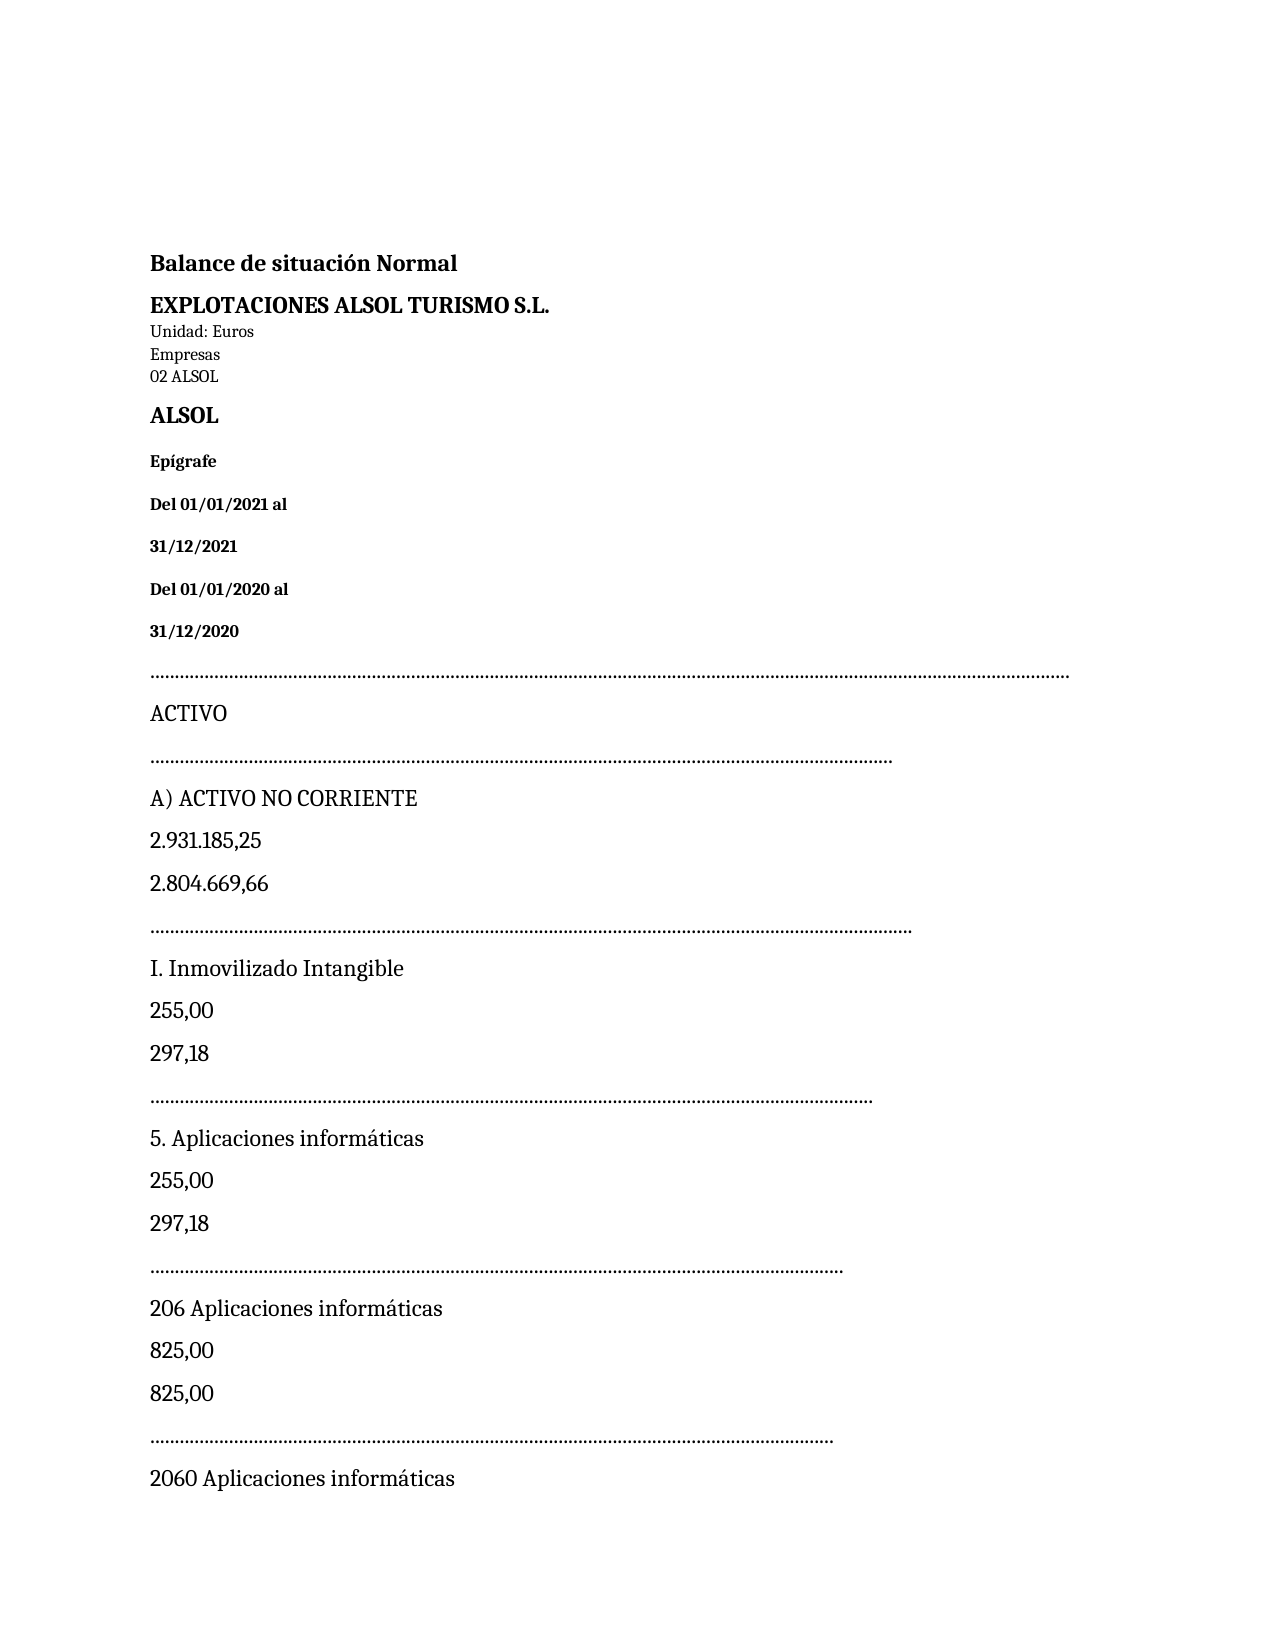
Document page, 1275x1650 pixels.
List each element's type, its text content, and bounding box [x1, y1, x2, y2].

text 297,18 [150, 1025, 1125, 1067]
text ........................................................................................................................................................... [150, 897, 1125, 940]
text 297,18 [150, 1195, 1125, 1237]
text ........................................................................................................................................... [150, 1407, 1125, 1450]
text 825,00 [150, 1365, 1125, 1407]
text 255,00 [150, 1152, 1125, 1195]
text ACTIVO [150, 685, 1125, 727]
text Del 01/01/2021 al [150, 472, 1125, 515]
text Del 01/01/2020 al [150, 557, 1125, 600]
text 2.931.185,25 [150, 812, 1125, 855]
text 2.804.669,66 [150, 855, 1125, 897]
text 2060 Aplicaciones informáticas [150, 1450, 1125, 1492]
text ........................................................................................................................................................................................... [150, 642, 1125, 685]
text 825,00 [150, 1322, 1125, 1365]
text 31/12/2020 [150, 600, 1125, 642]
text 31/12/2021 [150, 515, 1125, 557]
text 255,00 [150, 982, 1125, 1025]
text 5. Aplicaciones informáticas [150, 1110, 1125, 1152]
text I. Inmovilizado Intangible [150, 940, 1125, 982]
text Epígrafe [150, 430, 1125, 472]
text 206 Aplicaciones informáticas [150, 1280, 1125, 1322]
text ....................................................................................................................................................... [150, 727, 1125, 770]
text ................................................................................................................................................... [150, 1067, 1125, 1110]
text ALSOL [150, 387, 1125, 430]
text Balance de situación Normal [150, 235, 1125, 277]
text Unidad: Euros Empresas 02 ALSOL [150, 320, 1125, 387]
text A) ACTIVO NO CORRIENTE [150, 770, 1125, 812]
text EXPLOTACIONES ALSOL TURISMO S.L. [150, 277, 1125, 320]
text ............................................................................................................................................. [150, 1237, 1125, 1280]
